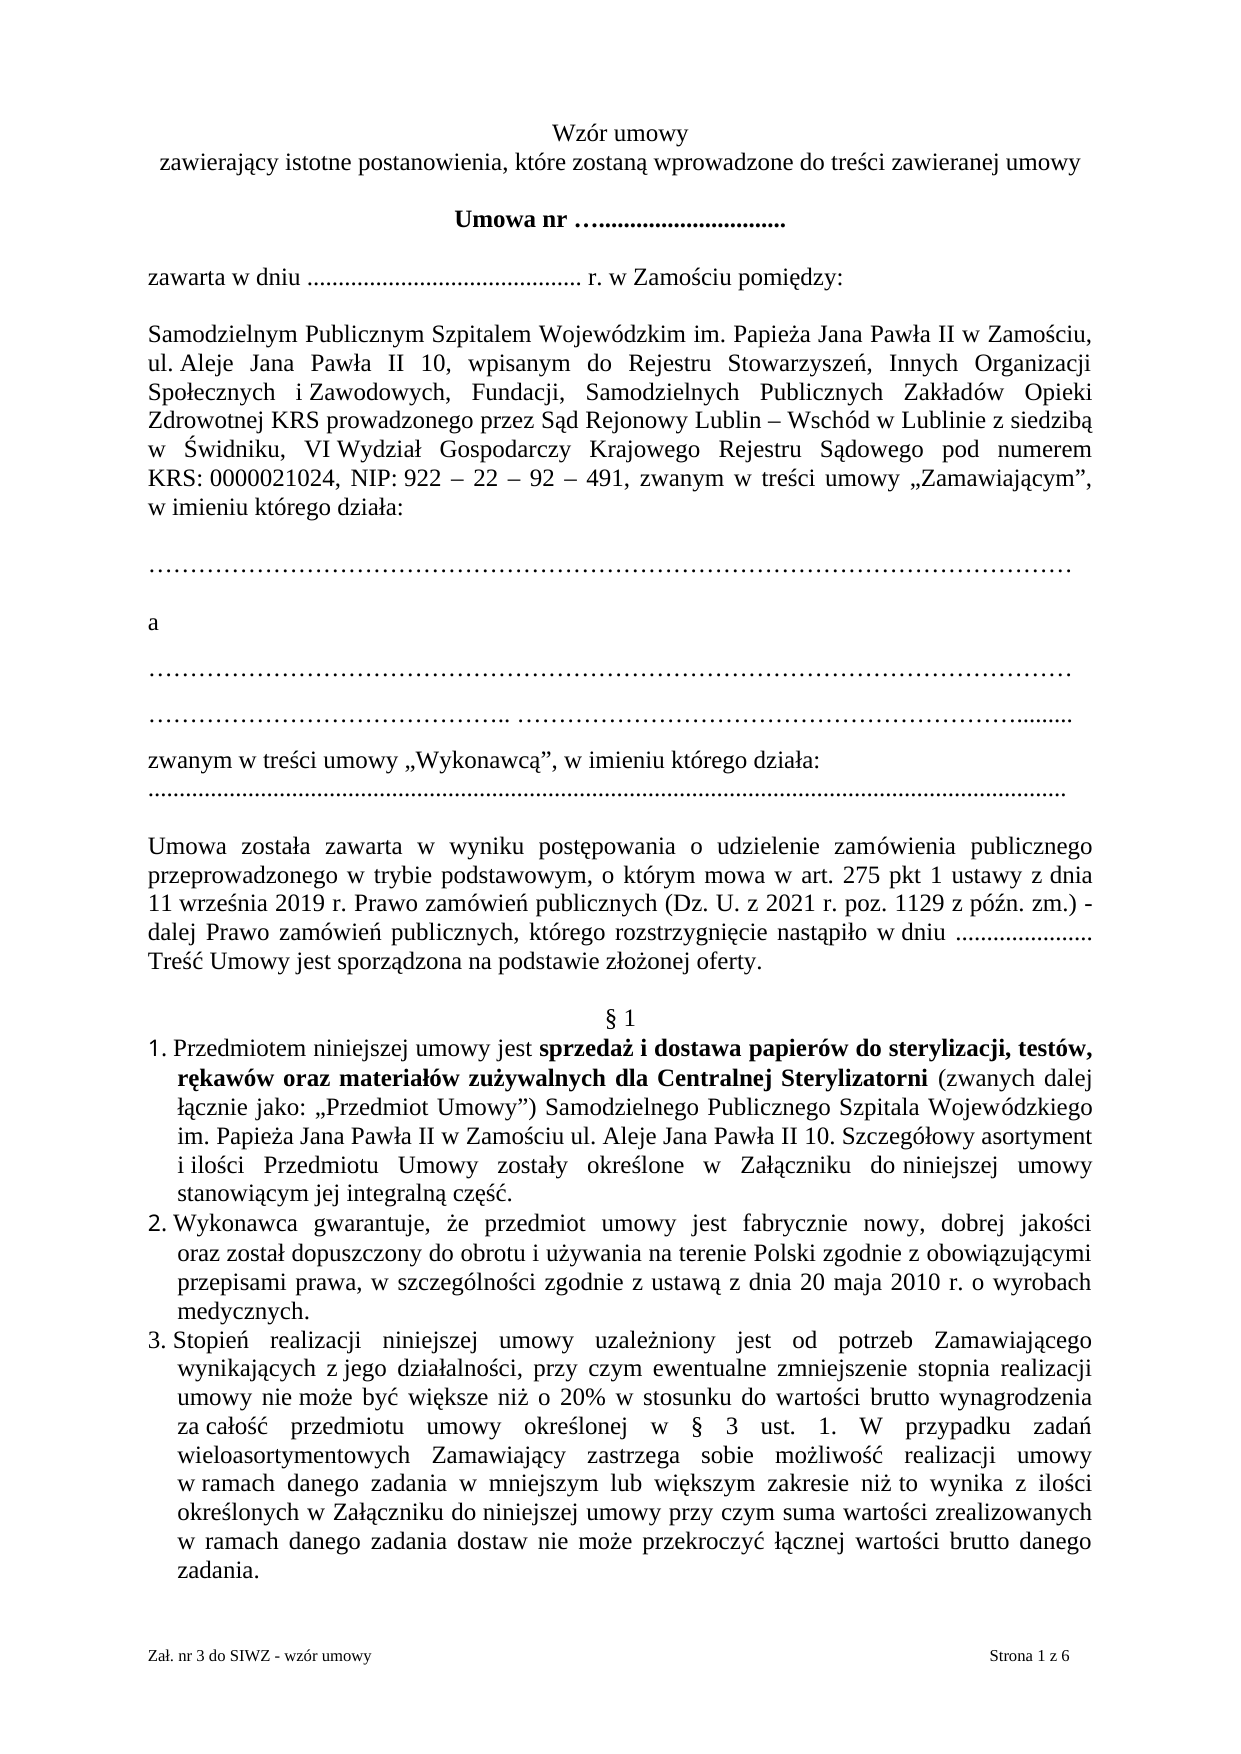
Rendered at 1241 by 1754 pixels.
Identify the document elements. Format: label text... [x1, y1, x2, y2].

text zawierający istotne postanowienia, które zostaną wprowadzone do treści zawieranej umowy [148, 147, 1093, 176]
text ................................................................................................................................................... [148, 773, 1093, 802]
text Umowa została zawarta w wyniku postępowania o udzielenie zamówienia publicznego przeprowadzonego w trybie podstawowym, o którym mowa w art. 275 pkt 1 ustawy z dnia 11 września 2019 r. Prawo zamówień publicznych (Dz. U. z 2021 r. poz. 1129 z późn. zm.) - dalej Prawo zamówień publicznych, którego rozstrzygnięcie nastąpiło w dniu ...................... Treść Umowy jest sporządzona na podstawie złożonej oferty. [148, 831, 1093, 975]
text Wzór umowy [148, 118, 1093, 147]
text § 1 [148, 1003, 1093, 1032]
text Samodzielnym Publicznym Szpitalem Wojewódzkim im. Papieża Jana Pawła II w Zamościu, ul. Aleje Jana Pawła II 10, wpisanym do Rejestru Stowarzyszeń, Innych Organizacji Społecznych i Zawodowych, Fundacji, Samodzielnych Publicznych Zakładów Opieki Zdrowotnej KRS prowadzonego przez Sąd Rejonowy Lublin – Wschód w Lublinie z siedzibą w Świdniku, VI Wydział Gospodarczy Krajowego Rejestru Sądowego pod numerem KRS: 0000021024, NIP: 922 – 22 – 92 – 491, zwanym w treści umowy „Zamawiającym”, w imieniu którego działa: [148, 319, 1093, 521]
text zwanym w treści umowy „Wykonawcą”, w imieniu którego działa: [148, 745, 1093, 773]
list Wykonawca gwarantuje, że przedmiot umowy jest fabrycznie nowy, dobrej jakości oraz został dopuszczony do obrotu i używania na terenie Polski zgodnie z obowiązującymi przepisami prawa, w szczególności zgodnie z ustawą z dnia 20 maja 2010 r. o wyrobach medycznych. [148, 1207, 1093, 1325]
list Stopień realizacji niniejszej umowy uzależniony jest od potrzeb Zamawiającego wynikających z jego działalności, przy czym ewentualne zmniejszenie stopnia realizacji umowy nie może być większe niż o 20% w stosunku do wartości brutto wynagrodzenia za całość przedmiotu umowy określonej w § 3 ust. 1. W przypadku zadań wieloasortymentowych Zamawiający zastrzega sobie możliwość realizacji umowy w ramach danego zadania w mniejszym lub większym zakresie niż to wynika z ilości określonych w Załączniku do niniejszej umowy przy czym suma wartości zrealizowanych w ramach danego zadania dostaw nie może przekroczyć łącznej wartości brutto danego zadania. [148, 1325, 1093, 1583]
text Umowa nr ….............................. [148, 204, 1093, 233]
text a ……………………………………………………………………………………………………………………………………….. ……………………………………………………......... [148, 607, 1093, 727]
text ………………………………………………………………………………………………… [148, 549, 1093, 578]
list Przedmiotem niniejszej umowy jest sprzedaż i dostawa papierów do sterylizacji, testów, rękawów oraz materiałów zużywalnych dla Centralnej Sterylizatorni (zwanych dalej łącznie jako: „Przedmiot Umowy”) Samodzielnego Publicznego Szpitala Wojewódzkiego im. Papieża Jana Pawła II w Zamościu ul. Aleje Jana Pawła II 10. Szczegółowy asortyment i ilości Przedmiotu Umowy zostały określone w Załączniku do niniejszej umowy stanowiącym jej integralną część. [148, 1032, 1093, 1207]
text zawarta w dniu ............................................ r. w Zamościu pomiędzy: [148, 262, 1093, 291]
